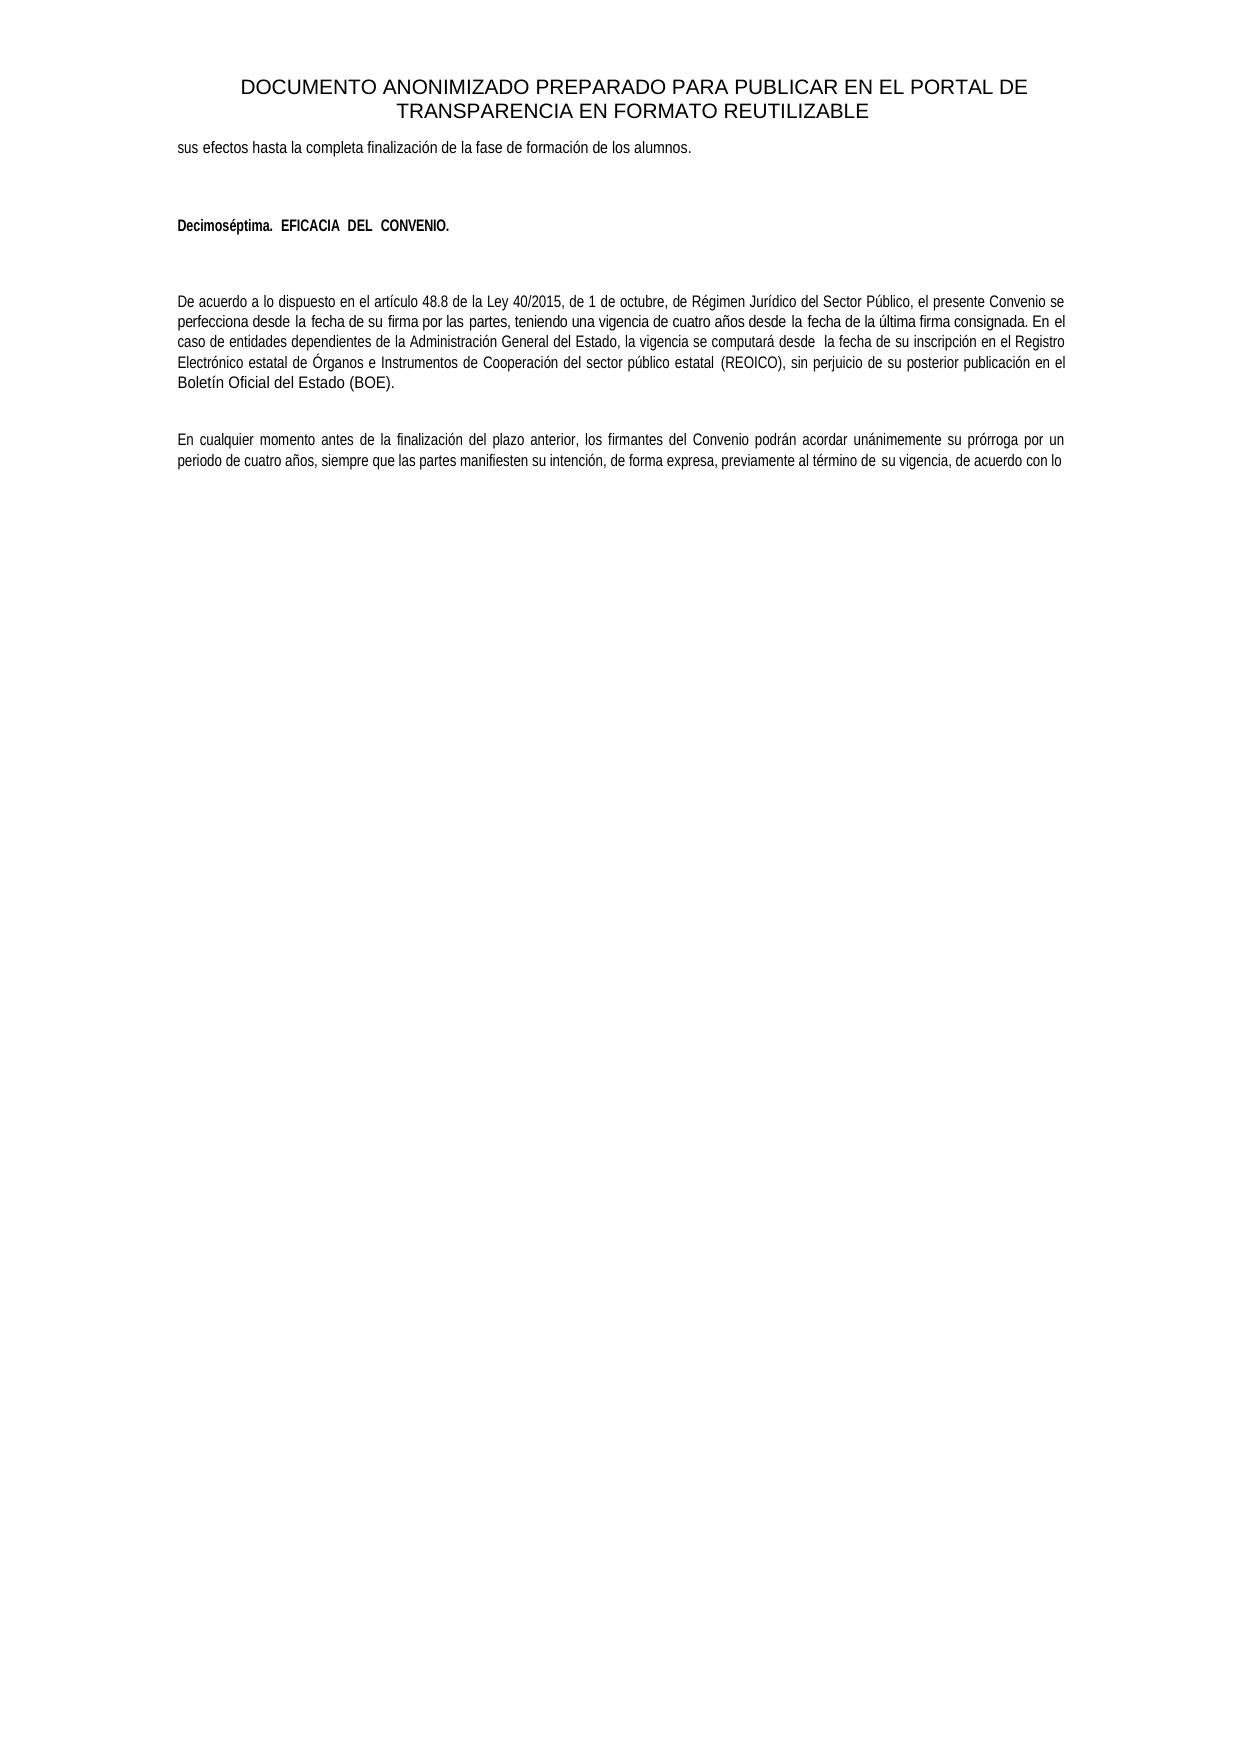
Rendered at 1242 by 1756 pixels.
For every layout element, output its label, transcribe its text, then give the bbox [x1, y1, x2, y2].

subtitle Decimoséptima. EFICACIA DEL CONVENIO. [177, 216, 1183, 235]
text sus efectos hasta la completa finalización de la fase de formación de los alumnos. [177, 137, 1065, 157]
text En cualquier momento antes de la finalización del plazo anterior, los firmantes del Convenio podrán acordar unánimemente su prórroga por un periodo de cuatro años, siempre que las partes manifiesten su intención, de forma expresa, previamente al término de su vigencia, de acuerdo con lo [177, 430, 1065, 469]
text De acuerdo a lo dispuesto en el artículo 48.8 de la Ley 40/2015, de 1 de octubre, de Régimen Jurídico del Sector Público, el presente Convenio se perfecciona desde la fecha de su firma por las partes, teniendo una vigencia de cuatro años desde la fecha de la última firma consignada. En el caso de entidades dependientes de la Administración General del Estado, la vigencia se computará desde la fecha de su inscripción en el Registro Electrónico estatal de Órganos e Instrumentos de Cooperación del sector público estatal (REOICO), sin perjuicio de su posterior publicación en el Boletín Oficial del Estado (BOE). [177, 292, 1066, 392]
